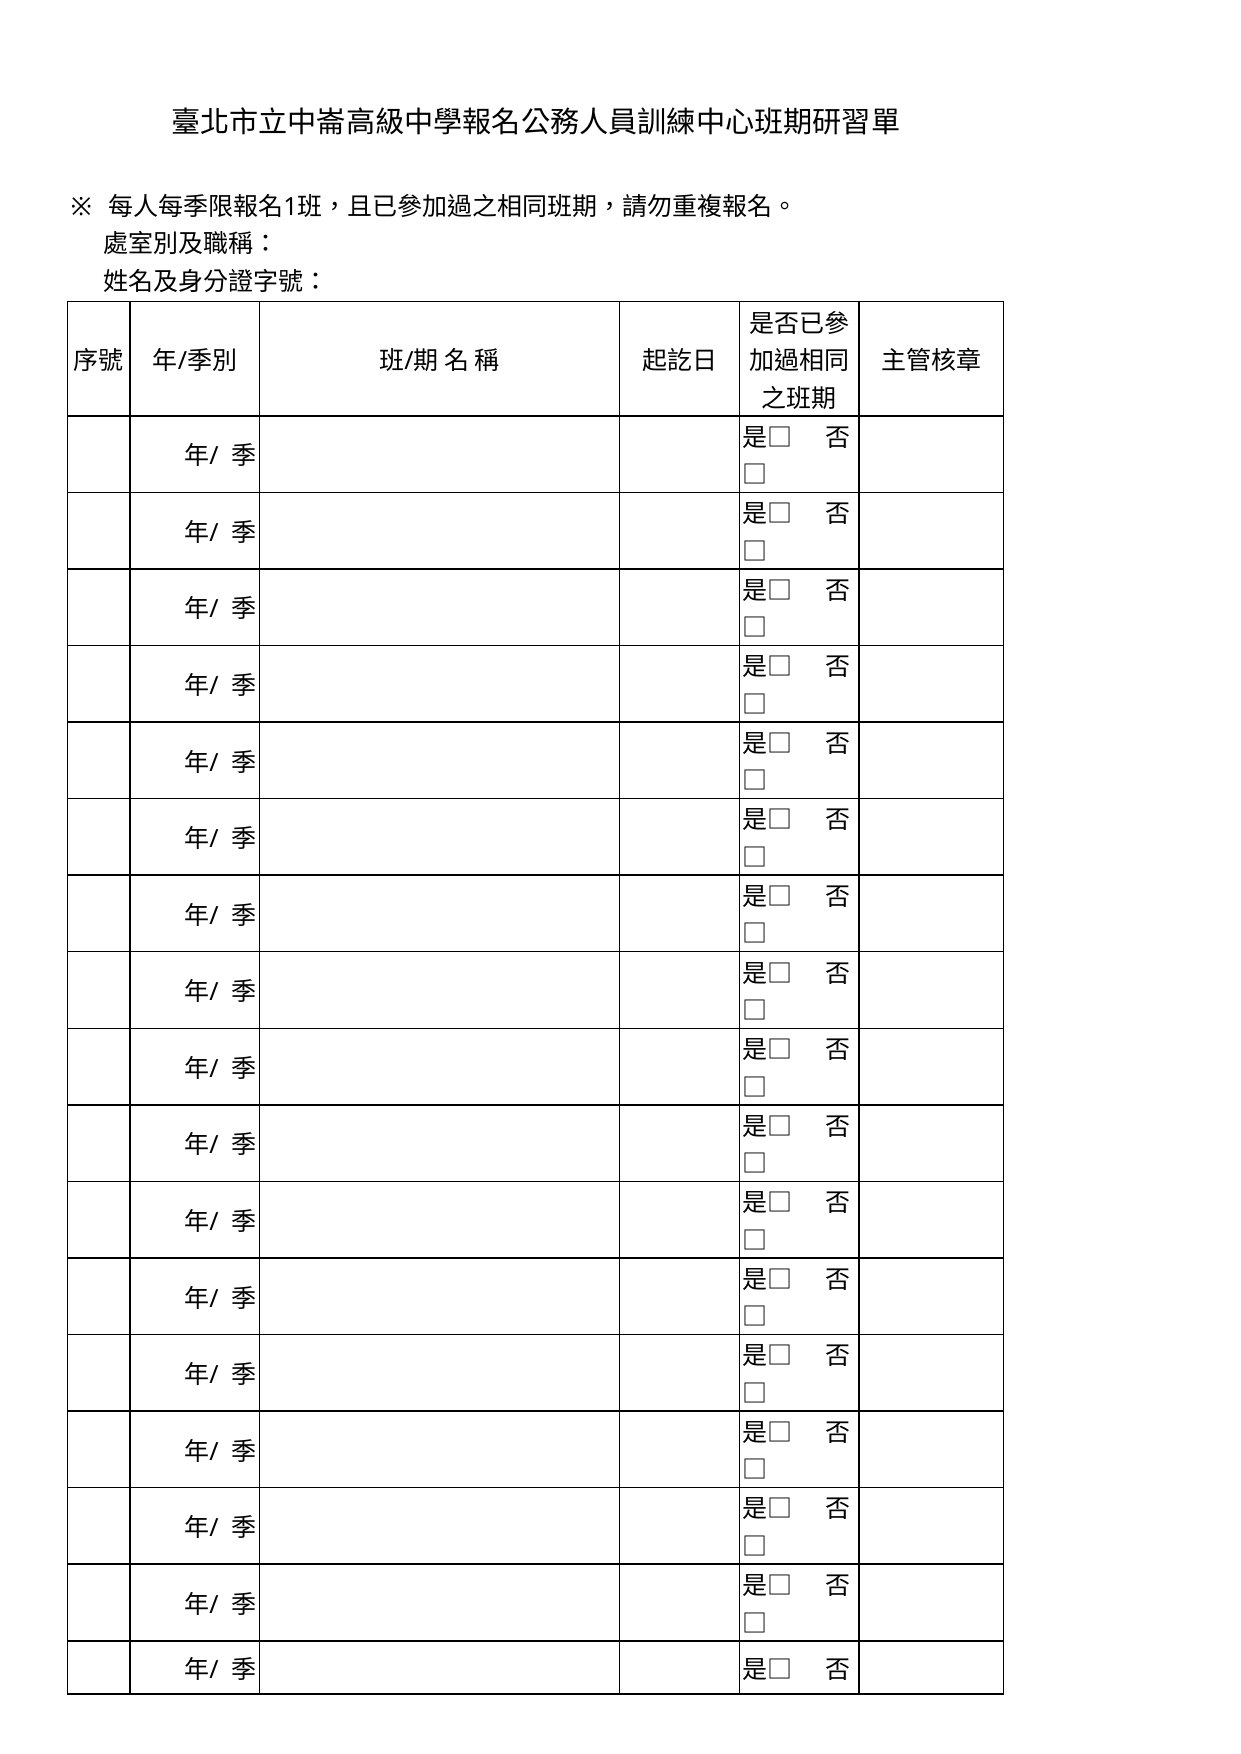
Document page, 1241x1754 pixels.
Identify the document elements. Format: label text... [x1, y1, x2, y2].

table_cell 年/ 季 [131, 1106, 259, 1181]
table_cell [860, 1259, 1003, 1334]
table_cell [260, 1335, 619, 1410]
table_cell [68, 1029, 129, 1104]
table_cell 年/ 季 [131, 1335, 259, 1410]
table_cell [260, 1259, 619, 1334]
table_cell [860, 876, 1003, 951]
table_cell 年/ 季 [131, 1412, 259, 1487]
table_cell [620, 1029, 739, 1104]
table_cell 是□ 否□ [740, 1488, 858, 1563]
table_cell [860, 646, 1003, 721]
table_cell 是□ 否□ [740, 1182, 858, 1257]
table_cell [620, 1106, 739, 1181]
table_cell 是□ 否□ [740, 493, 858, 568]
table_cell [260, 1488, 619, 1563]
table_cell 年/ 季 [131, 1488, 259, 1563]
table_cell [620, 1488, 739, 1563]
table_cell [620, 493, 739, 568]
table_cell [68, 1565, 129, 1640]
table_cell [68, 799, 129, 874]
table_cell [68, 952, 129, 1027]
table_cell [68, 1182, 129, 1257]
table_cell [68, 570, 129, 644]
table_cell [68, 1642, 129, 1693]
table_cell 是□ 否□ [740, 1259, 858, 1334]
table_cell 主管核章 [860, 302, 1003, 415]
table_cell [260, 799, 619, 874]
table_cell [860, 1412, 1003, 1487]
table_cell [68, 1335, 129, 1410]
table_cell [260, 493, 619, 568]
table_cell 是□ 否□ [740, 1029, 858, 1104]
table_cell [260, 876, 619, 951]
table_cell [260, 723, 619, 798]
table_cell 是□ 否□ [740, 723, 858, 798]
table_cell [860, 1335, 1003, 1410]
table_cell 是□ 否□ [740, 1565, 858, 1640]
table_cell [260, 1106, 619, 1181]
table_cell [260, 1182, 619, 1257]
table_cell [68, 417, 129, 491]
table_cell [860, 952, 1003, 1027]
table_cell [68, 876, 129, 951]
table_cell [860, 1642, 1003, 1693]
table_cell [620, 799, 739, 874]
table_cell 年/季別 [131, 302, 259, 415]
table_cell [260, 952, 619, 1027]
table_cell [860, 570, 1003, 644]
table_cell [620, 417, 739, 491]
table_cell 起訖日 [620, 302, 739, 415]
table_cell [68, 1488, 129, 1563]
table_header 臺北市立中崙高級中學報名公務人員訓練中心班期研習單 [68, 82, 1003, 157]
table_cell [260, 417, 619, 491]
table_cell 序號 [68, 302, 129, 415]
table_cell [260, 1642, 619, 1693]
table_cell [260, 1412, 619, 1487]
table_cell [620, 723, 739, 798]
table_cell [260, 646, 619, 721]
table_cell [860, 723, 1003, 798]
table_cell [620, 876, 739, 951]
table_cell 年/ 季 [131, 646, 259, 721]
table_cell [68, 646, 129, 721]
table_cell 年/ 季 [131, 723, 259, 798]
table_cell 年/ 季 [131, 1642, 259, 1693]
table_cell [620, 1412, 739, 1487]
table_cell [860, 799, 1003, 874]
table_cell 年/ 季 [131, 1029, 259, 1104]
table_cell [620, 952, 739, 1027]
table_cell 年/ 季 [131, 952, 259, 1027]
table_cell [620, 1259, 739, 1334]
table_cell 是□ 否□ [740, 1106, 858, 1181]
table_cell [860, 1565, 1003, 1640]
table_cell 是□ 否□ [740, 952, 858, 1027]
table_cell [68, 493, 129, 568]
table_cell [860, 1488, 1003, 1563]
table_cell 年/ 季 [131, 1565, 259, 1640]
table_cell [68, 1412, 129, 1487]
table_cell 年/ 季 [131, 1182, 259, 1257]
table_cell [68, 1259, 129, 1334]
table_cell 年/ 季 [131, 570, 259, 644]
table_cell 年/ 季 [131, 493, 259, 568]
table_cell [620, 1335, 739, 1410]
table_cell 班/期 名 稱 [260, 302, 619, 415]
table_cell 年/ 季 [131, 799, 259, 874]
table_cell [620, 1182, 739, 1257]
table_cell [860, 1182, 1003, 1257]
table_cell 每人每季限報名1班，且已參加過之相同班期，請勿重複報名。 處室別及職稱： 姓名及身分證字號： [68, 157, 1003, 301]
table_cell [68, 723, 129, 798]
table_cell [860, 1106, 1003, 1181]
table_cell 是□ 否 [740, 1642, 858, 1693]
table_cell [620, 570, 739, 644]
table_cell 年/ 季 [131, 876, 259, 951]
table_cell [260, 1029, 619, 1104]
table_cell [260, 570, 619, 644]
table_cell 年/ 季 [131, 417, 259, 491]
table_cell 是□ 否□ [740, 799, 858, 874]
table_cell 是否已參加過相同之班期 [740, 302, 858, 415]
table_cell [620, 1565, 739, 1640]
table_cell 是□ 否□ [740, 1335, 858, 1410]
table_cell 是□ 否□ [740, 876, 858, 951]
table_cell [260, 1565, 619, 1640]
table_cell [620, 646, 739, 721]
table_cell [68, 1106, 129, 1181]
table_cell [860, 493, 1003, 568]
table_cell 是□ 否□ [740, 570, 858, 644]
table_cell [860, 417, 1003, 491]
table_cell 是□ 否□ [740, 417, 858, 491]
table_cell 年/ 季 [131, 1259, 259, 1334]
table_cell 是□ 否□ [740, 1412, 858, 1487]
table_cell 是□ 否□ [740, 646, 858, 721]
table_cell [620, 1642, 739, 1693]
table_cell [860, 1029, 1003, 1104]
